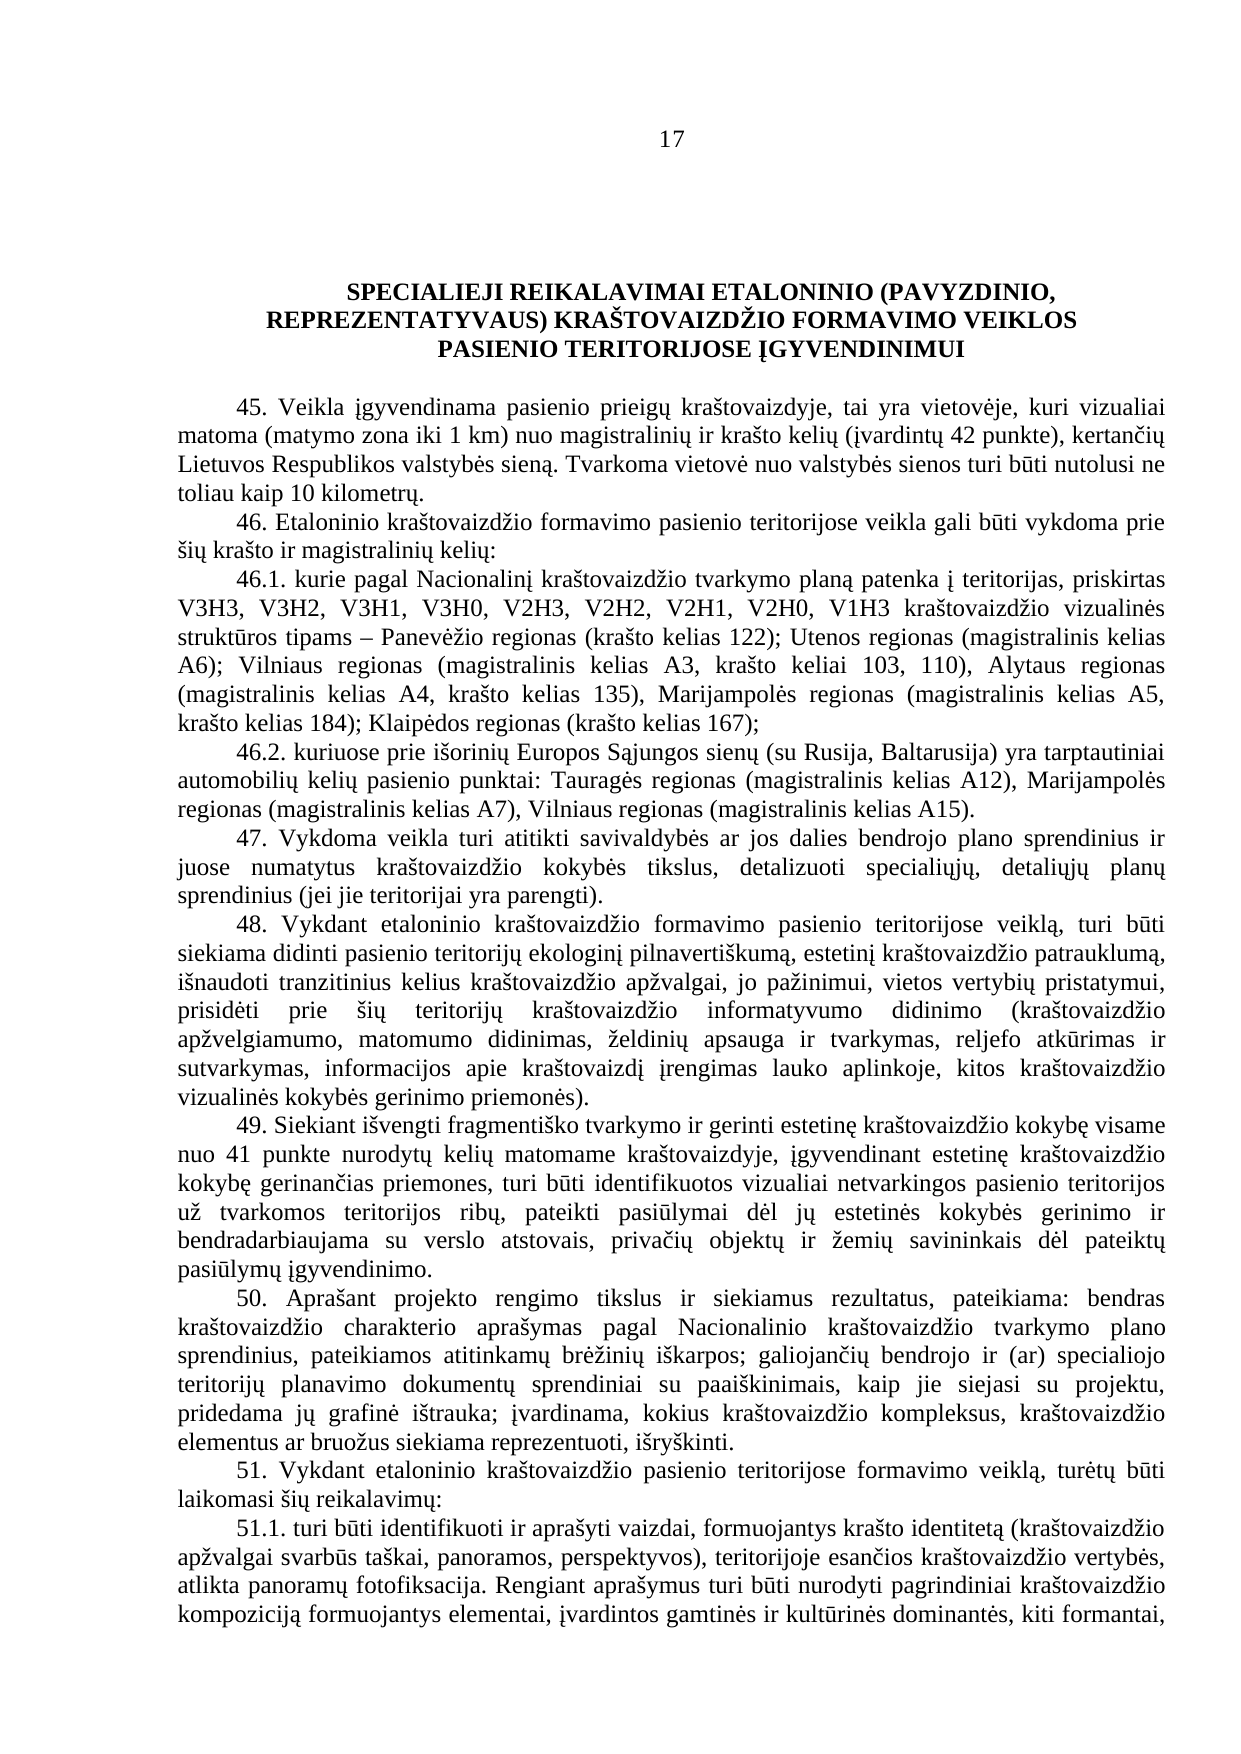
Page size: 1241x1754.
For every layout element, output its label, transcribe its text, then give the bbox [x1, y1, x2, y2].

text PASIENIO TERITORIJOSE ĮGYVENDINIMUI [177, 334, 1166, 363]
text SPECIALIEJI REIKALAVIMAI ETALONINIO (PAVYZDINIO, REPREZENTATYVAUS) KRAŠTOVAIZDŽIO FORMAVIMO VEIKLOS [177, 277, 1166, 334]
text 46.2. kuriuose prie išorinių Europos Sąjungos sienų (su Rusija, Baltarusija) yra tarptautiniai automobilių kelių pasienio punktai: Tauragės regionas (magistralinis kelias A12), Marijampolės regionas (magistralinis kelias A7), Vilniaus regionas (magistralinis kelias A15). [177, 737, 1166, 823]
text 49. Siekiant išvengti fragmentiško tvarkymo ir gerinti estetinę kraštovaizdžio kokybę visame nuo 41 punkte nurodytų kelių matomame kraštovaizdyje, įgyvendinant estetinę kraštovaizdžio kokybę gerinančias priemones, turi būti identifikuotos vizualiai netvarkingos pasienio teritorijos už tvarkomos teritorijos ribų, pateikti pasiūlymai dėl jų estetinės kokybės gerinimo ir bendradarbiaujama su verslo atstovais, privačių objektų ir žemių savininkais dėl pateiktų pasiūlymų įgyvendinimo. [177, 1110, 1166, 1283]
text 50. Aprašant projekto rengimo tikslus ir siekiamus rezultatus, pateikiama: bendras kraštovaizdžio charakterio aprašymas pagal Nacionalinio kraštovaizdžio tvarkymo plano sprendinius, pateikiamos atitinkamų brėžinių iškarpos; galiojančių bendrojo ir (ar) specialiojo teritorijų planavimo dokumentų sprendiniai su paaiškinimais, kaip jie siejasi su projektu, pridedama jų grafinė ištrauka; įvardinama, kokius kraštovaizdžio kompleksus, kraštovaizdžio elementus ar bruožus siekiama reprezentuoti, išryškinti. [177, 1283, 1166, 1455]
text 48. Vykdant etaloninio kraštovaizdžio formavimo pasienio teritorijose veiklą, turi būti siekiama didinti pasienio teritorijų ekologinį pilnavertiškumą, estetinį kraštovaizdžio patrauklumą, išnaudoti tranzitinius kelius kraštovaizdžio apžvalgai, jo pažinimui, vietos vertybių pristatymui, prisidėti prie šių teritorijų kraštovaizdžio informatyvumo didinimo (kraštovaizdžio apžvelgiamumo, matomumo didinimas, želdinių apsauga ir tvarkymas, reljefo atkūrimas ir sutvarkymas, informacijos apie kraštovaizdį įrengimas lauko aplinkoje, kitos kraštovaizdžio vizualinės kokybės gerinimo priemonės). [177, 909, 1166, 1110]
text 46. Etaloninio kraštovaizdžio formavimo pasienio teritorijose veikla gali būti vykdoma prie šių krašto ir magistralinių kelių: [177, 507, 1166, 564]
text 45. Veikla įgyvendinama pasienio prieigų kraštovaizdyje, tai yra vietovėje, kuri vizualiai matoma (matymo zona iki 1 km) nuo magistralinių ir krašto kelių (įvardintų 42 punkte), kertančių Lietuvos Respublikos valstybės sieną. Tvarkoma vietovė nuo valstybės sienos turi būti nutolusi ne toliau kaip 10 kilometrų. [177, 392, 1166, 507]
text 46.1. kurie pagal Nacionalinį kraštovaizdžio tvarkymo planą patenka į teritorijas, priskirtas V3H3, V3H2, V3H1, V3H0, V2H3, V2H2, V2H1, V2H0, V1H3 kraštovaizdžio vizualinės struktūros tipams – Panevėžio regionas (krašto kelias 122); Utenos regionas (magistralinis kelias A6); Vilniaus regionas (magistralinis kelias A3, krašto keliai 103, 110), Alytaus regionas (magistralinis kelias A4, krašto kelias 135), Marijampolės regionas (magistralinis kelias A5, krašto kelias 184); Klaipėdos regionas (krašto kelias 167); [177, 564, 1166, 737]
text 51. Vykdant etaloninio kraštovaizdžio pasienio teritorijose formavimo veiklą, turėtų būti laikomasi šių reikalavimų: [177, 1455, 1166, 1513]
text 51.1. turi būti identifikuoti ir aprašyti vaizdai, formuojantys krašto identitetą (kraštovaizdžio apžvalgai svarbūs taškai, panoramos, perspektyvos), teritorijoje esančios kraštovaizdžio vertybės, atlikta panoramų fotofiksacija. Rengiant aprašymus turi būti nurodyti pagrindiniai kraštovaizdžio kompoziciją formuojantys elementai, įvardintos gamtinės ir kultūrinės dominantės, kiti formantai, [177, 1513, 1166, 1628]
text 47. Vykdoma veikla turi atitikti savivaldybės ar jos dalies bendrojo plano sprendinius ir juose numatytus kraštovaizdžio kokybės tikslus, detalizuoti specialiųjų, detaliųjų planų sprendinius (jei jie teritorijai yra parengti). [177, 823, 1166, 909]
